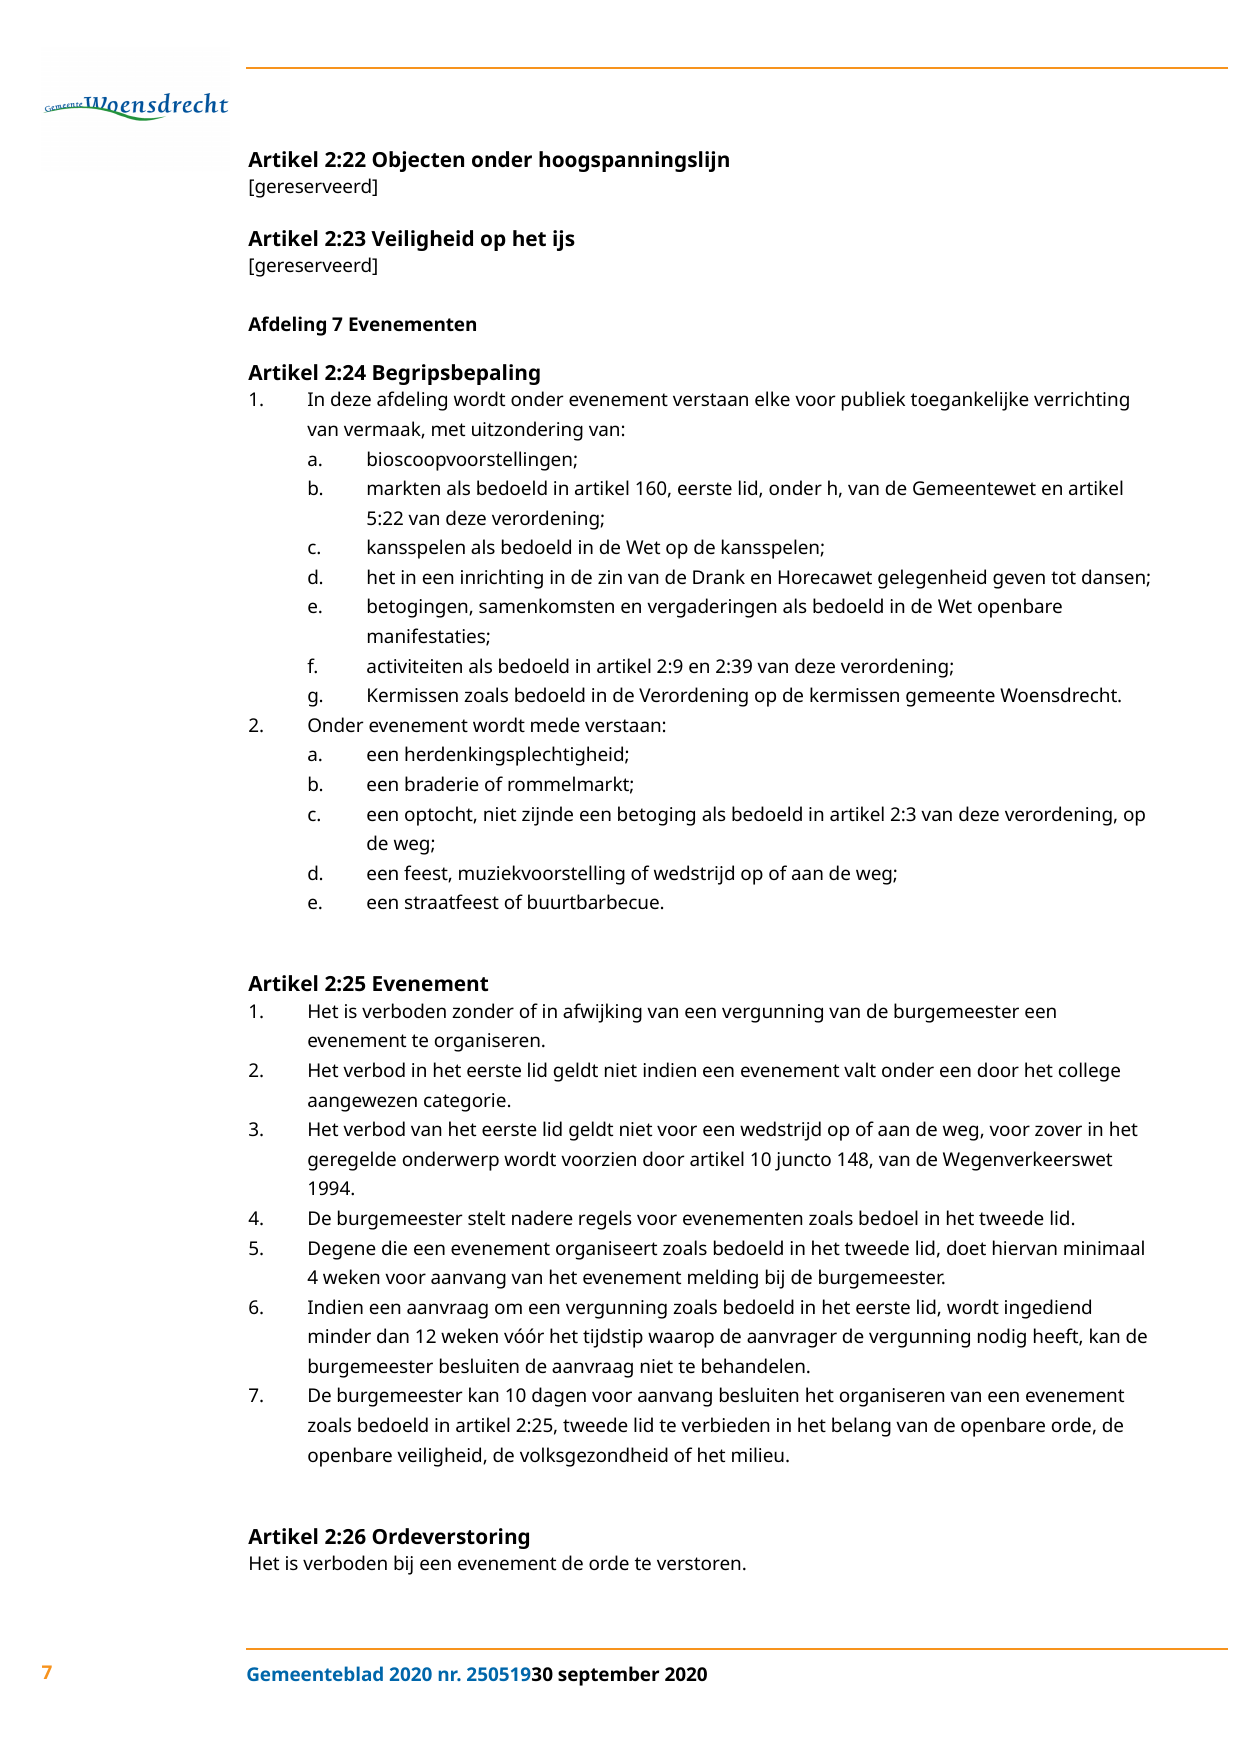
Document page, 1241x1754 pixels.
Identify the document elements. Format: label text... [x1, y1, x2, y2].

list Indien een aanvraag om een vergunning zoals bedoeld in het eerste lid, wordt ingediend minder dan 12 weken vóór het tijdstip waarop de aanvrager de vergunning nodig heeft, kan de burgemeester besluiten de aanvraag niet te behandelen. [248, 1294, 1152, 1379]
list Het verbod in het eerste lid geldt niet indien een evenement valt onder een door het college aangewezen categorie. [248, 1057, 1152, 1112]
list In deze afdeling wordt onder evenement verstaan elke voor publiek toegankelijke verrichting van vermaak, met uitzondering van: [248, 387, 1152, 442]
list betogingen, samenkomsten en vergaderingen als bedoeld in de Wet openbare manifestaties; [307, 594, 1152, 649]
list Het verbod van het eerste lid geldt niet voor een wedstrijd op of aan de weg, voor zover in het geregelde onderwerp wordt voorzien door artikel 10 juncto 148, van de Wegenverkeerswet 1994. [248, 1116, 1152, 1201]
list Het is verboden zonder of in afwijking van een vergunning van de burgemeester een evenement te organiseren. [248, 998, 1152, 1053]
list een straatfeest of buurtbarbecue. [307, 889, 1152, 915]
list een feest, muziekvoorstelling of wedstrijd op of aan de weg; [307, 860, 1152, 886]
list Onder evenement wordt mede verstaan: [248, 712, 1152, 738]
list De burgemeester kan 10 dagen voor aanvang besluiten het organiseren van een evenement zoals bedoeld in artikel 2:25, tweede lid te verbieden in het belang van de openbare orde, de openbare veiligheid, de volksgezondheid of het milieu. [248, 1383, 1152, 1467]
list een herdenkingsplechtigheid; [307, 742, 1152, 767]
picture [41, 47, 231, 172]
text [gereserveerd] [248, 174, 1152, 199]
list kansspelen als bedoeld in de Wet op de kansspelen; [307, 534, 1152, 560]
list Kermissen zoals bedoeld in de Verordening op de kermissen gemeente Woensdrecht. [307, 682, 1152, 708]
list bioscoopvoorstellingen; [307, 446, 1152, 472]
list activiteiten als bedoeld in artikel 2:9 en 2:39 van deze verordening; [307, 653, 1152, 679]
list De burgemeester stelt nadere regels voor evenementen zoals bedoel in het tweede lid. [248, 1205, 1152, 1231]
text Artikel 2:25 Evenement [248, 969, 1152, 998]
list een optocht, niet zijnde een betoging als bedoeld in artikel 2:3 van deze verordening, op de weg; [307, 801, 1152, 856]
list markten als bedoeld in artikel 160, eerste lid, onder h, van de Gemeentewet en artikel 5:22 van deze verordening; [307, 475, 1152, 531]
text Afdeling 7 Evenementen [248, 312, 1152, 337]
text Artikel 2:26 Ordeverstoring [248, 1522, 1152, 1550]
list Degene die een evenement organiseert zoals bedoeld in het tweede lid, doet hiervan minimaal 4 weken voor aanvang van het evenement melding bij de burgemeester. [248, 1235, 1152, 1290]
text [gereserveerd] [248, 252, 1152, 278]
list een braderie of rommelmarkt; [307, 771, 1152, 797]
text Het is verboden bij een evenement de orde te verstoren. [248, 1550, 1152, 1576]
list het in een inrichting in de zin van de Drank en Horecawet gelegenheid geven tot dansen; [307, 564, 1152, 590]
text Artikel 2:23 Veiligheid op het ijs [248, 224, 1152, 252]
text Artikel 2:22 Objecten onder hoogspanningslijn [248, 145, 1152, 174]
text Artikel 2:24 Begripsbepaling [248, 358, 1152, 387]
